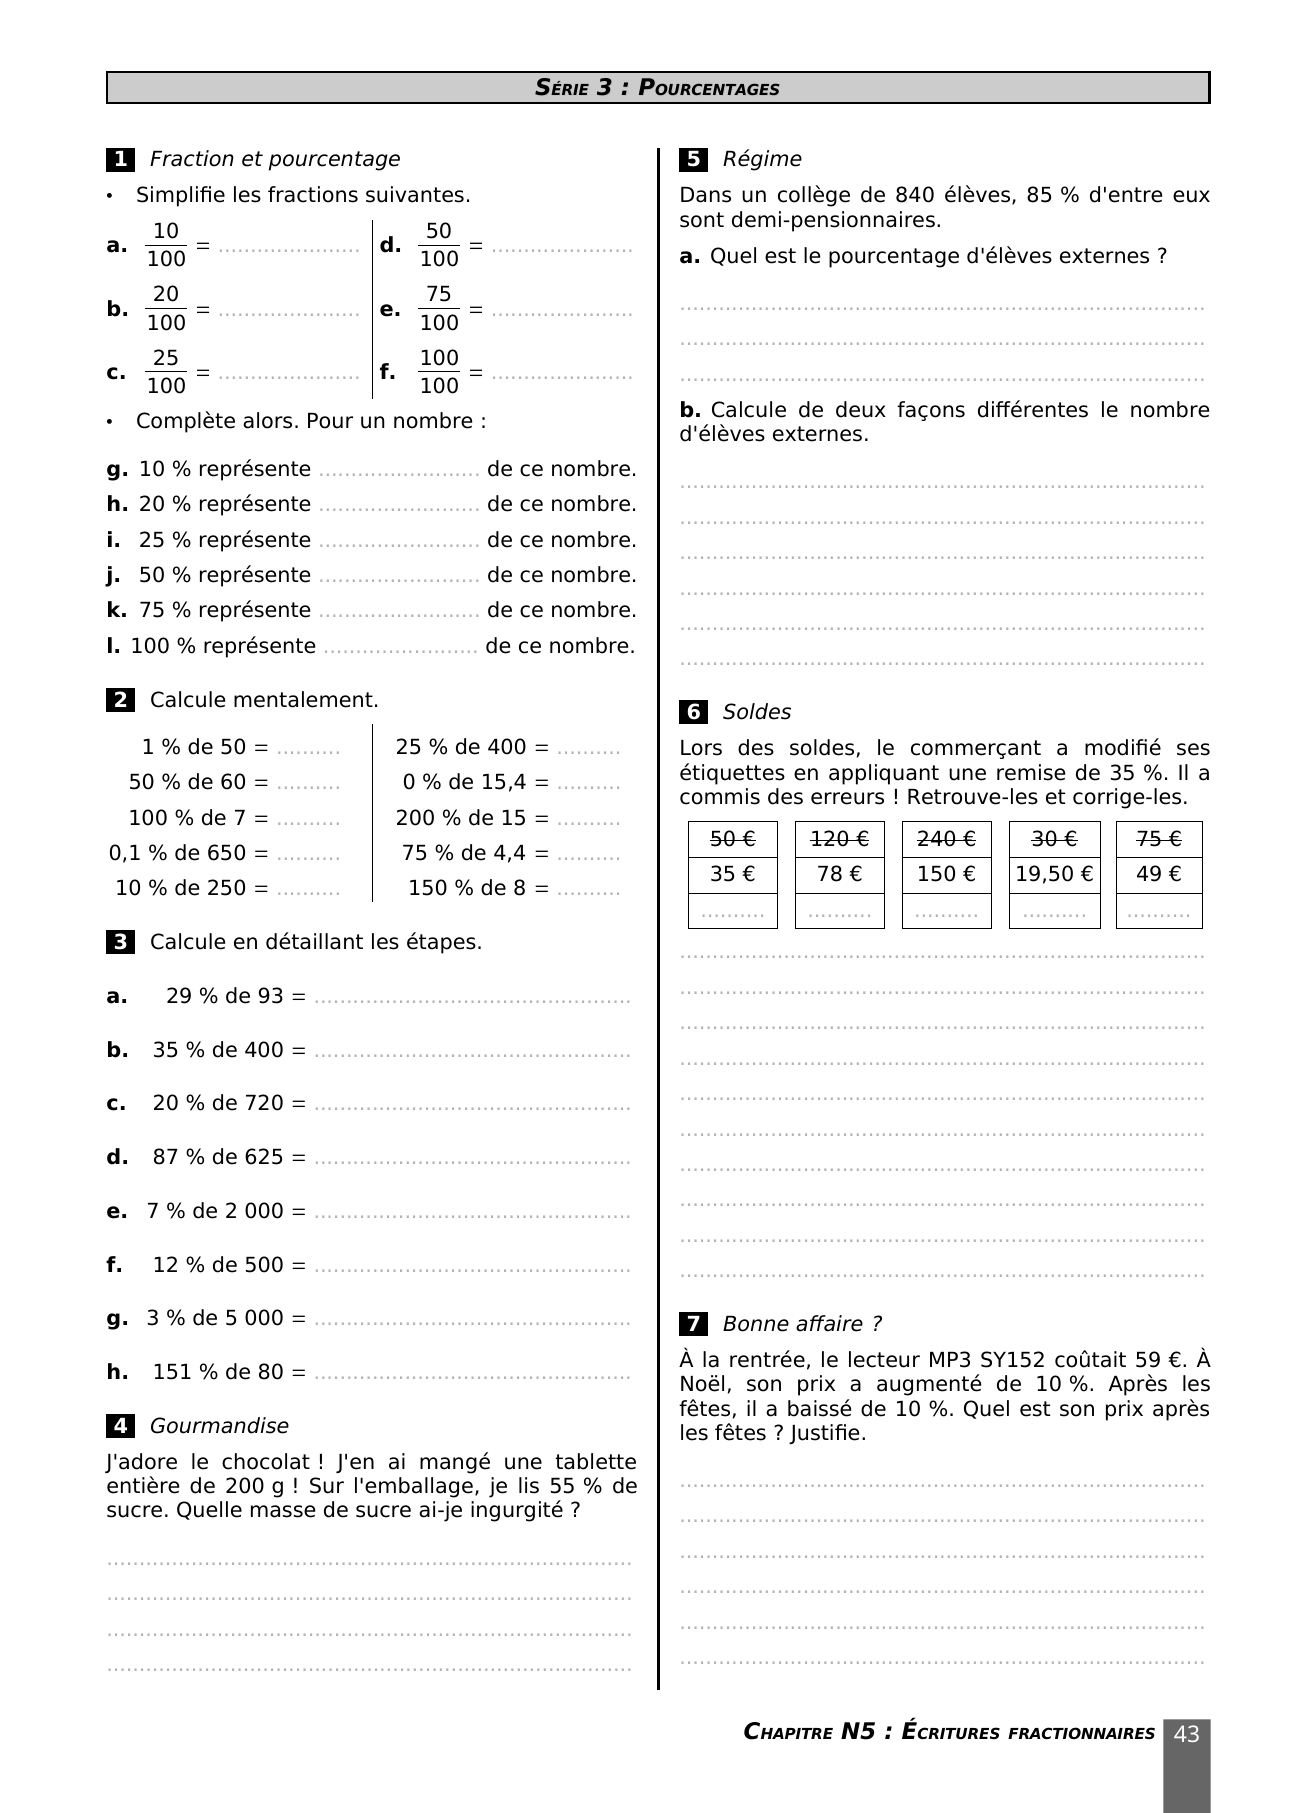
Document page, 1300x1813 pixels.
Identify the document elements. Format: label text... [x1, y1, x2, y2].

list 0 % de 15,4 = .......... [387, 759, 621, 794]
list 20 % de 720 = ................................................. [106, 1092, 638, 1116]
table_header [885, 821, 902, 857]
list 10 % représente ......................... de ce nombre. [106, 446, 638, 481]
list = ...................... [379, 283, 638, 334]
list Calcule de deux façons différentes le nombre d'élèves externes. [679, 398, 1211, 447]
list = ...................... [379, 220, 638, 271]
text À la rentrée, le lecteur MP3 SY152 coûtait 59 €. À Noël, son prix a augmenté de 10 %. Après les fêtes, il a baissé de 10 %. Quel est son prix après les fêtes ? Justifie. [679, 1348, 1211, 1445]
text ................................................................................. [679, 315, 1211, 351]
text ................................................................................. [679, 1563, 1211, 1599]
list = ...................... [106, 346, 364, 398]
table_cell [885, 893, 902, 928]
table_cell .......... [903, 894, 991, 928]
table_cell .......... [1117, 894, 1202, 928]
list Soldes [708, 700, 1211, 724]
list Quel est le pourcentage d'élèves externes ? [679, 244, 1211, 268]
table_cell [992, 857, 1009, 893]
text ................................................................................. [679, 1141, 1211, 1176]
table_header 75 € [1117, 822, 1202, 857]
table_cell .......... [796, 894, 884, 928]
text ................................................................................. [679, 1528, 1211, 1563]
list 25 % de 400 = .......... [387, 724, 621, 759]
list Bonne affaire ? [708, 1312, 1211, 1336]
table_cell 150 € [903, 858, 991, 893]
table_header 30 € [1010, 822, 1100, 857]
text ................................................................................. [106, 1570, 638, 1606]
list Dans un collège de 840 élèves, 85 % d'entre eux sont demi‑pensionnaires. [679, 184, 1211, 232]
table_cell [992, 893, 1009, 928]
text ................................................................................. [679, 1070, 1211, 1106]
list 3 % de 5 000 = ................................................. [106, 1307, 638, 1331]
list 0,1 % de 650 = .......... [106, 830, 341, 865]
list 200 % de 15 = .......... [387, 794, 621, 830]
text ................................................................................. [679, 999, 1211, 1035]
text ................................................................................. [679, 494, 1211, 529]
table_header [778, 821, 795, 857]
list 7 % de 2 000 = ................................................. [106, 1199, 638, 1223]
table_cell [778, 893, 795, 928]
list 87 % de 625 = ................................................. [106, 1145, 638, 1169]
text ................................................................................. [679, 1492, 1211, 1528]
list 10 % de 250 = .......... [106, 865, 341, 901]
text ................................................................................. [679, 1457, 1211, 1492]
list Régime [708, 148, 1211, 172]
list 29 % de 93 = ................................................. [106, 984, 638, 1008]
list = ...................... [379, 346, 638, 398]
table_header 120 € [796, 822, 884, 857]
list 20 % représente ......................... de ce nombre. [106, 481, 638, 517]
table_cell 35 € [689, 858, 777, 893]
list 50 % de 60 = .......... [106, 759, 341, 794]
text ................................................................................. [679, 458, 1211, 494]
list 150 % de 8 = .......... [387, 865, 621, 901]
list Fraction et pourcentage [135, 148, 638, 172]
text ................................................................................. [679, 564, 1211, 600]
table_header 240 € [903, 822, 991, 857]
list Calcule mentalement. [135, 688, 638, 712]
text ................................................................................................................................................................................................................................................... [679, 1176, 1211, 1283]
table_cell [1101, 857, 1116, 893]
list Gourmandise [135, 1414, 638, 1438]
table_cell 19,50 € [1010, 858, 1100, 893]
text ................................................................................. [679, 928, 1211, 964]
list Complète alors. Pour un nombre : [106, 410, 638, 434]
text ................................................................................. [106, 1535, 638, 1570]
table_header [1101, 821, 1116, 857]
list 12 % de 500 = ................................................. [106, 1253, 638, 1277]
list = ...................... [106, 220, 364, 271]
text .................................................................................................................................................................. [679, 1599, 1211, 1669]
text J'adore le chocolat ! J'en ai mangé une tablette entière de 200 g ! Sur l'emballage, je lis 55 % de sucre. Quelle masse de sucre ai‑je ingurgité ? [106, 1450, 638, 1523]
list Calcule en détaillant les étapes. [135, 930, 638, 954]
table_header [992, 821, 1009, 857]
text ................................................................................. [679, 351, 1211, 386]
list 100 % représente ........................ de ce nombre. [106, 623, 638, 658]
text Lors des soldes, le commerçant a modifié ses étiquettes en appliquant une remise de 35 %. Il a commis des erreurs ! Retrouve‑les et corrige‑les. [679, 736, 1211, 809]
text .................................................................................................................................................................. [106, 1606, 638, 1676]
text ................................................................................. [679, 280, 1211, 315]
table_cell 78 € [796, 858, 884, 893]
list 151 % de 80 = ................................................. [106, 1360, 638, 1384]
text ................................................................................. [679, 964, 1211, 999]
list 35 % de 400 = ................................................. [106, 1038, 638, 1062]
table_cell [885, 857, 902, 893]
text ................................................................................. [679, 1106, 1211, 1141]
list 75 % représente ......................... de ce nombre. [106, 587, 638, 623]
text ................................................................................. [679, 600, 1211, 635]
list 1 % de 50 = .......... [106, 724, 341, 759]
table_cell .......... [689, 894, 777, 928]
table_cell .......... [1010, 894, 1100, 928]
list 75 % de 4,4 = .......... [387, 830, 621, 865]
text ................................................................................. [679, 529, 1211, 564]
text ................................................................................. [679, 1035, 1211, 1070]
table_header 50 € [689, 822, 777, 857]
table_cell [778, 857, 795, 893]
list 50 % représente ......................... de ce nombre. [106, 552, 638, 587]
list = ...................... [106, 283, 364, 334]
text ................................................................................. [679, 635, 1211, 671]
list 25 % représente ......................... de ce nombre. [106, 517, 638, 552]
list 100 % de 7 = .......... [106, 794, 341, 830]
table_cell [1101, 893, 1116, 928]
list Simplifie les fractions suivantes. [106, 184, 638, 208]
table_cell 49 € [1117, 858, 1202, 893]
